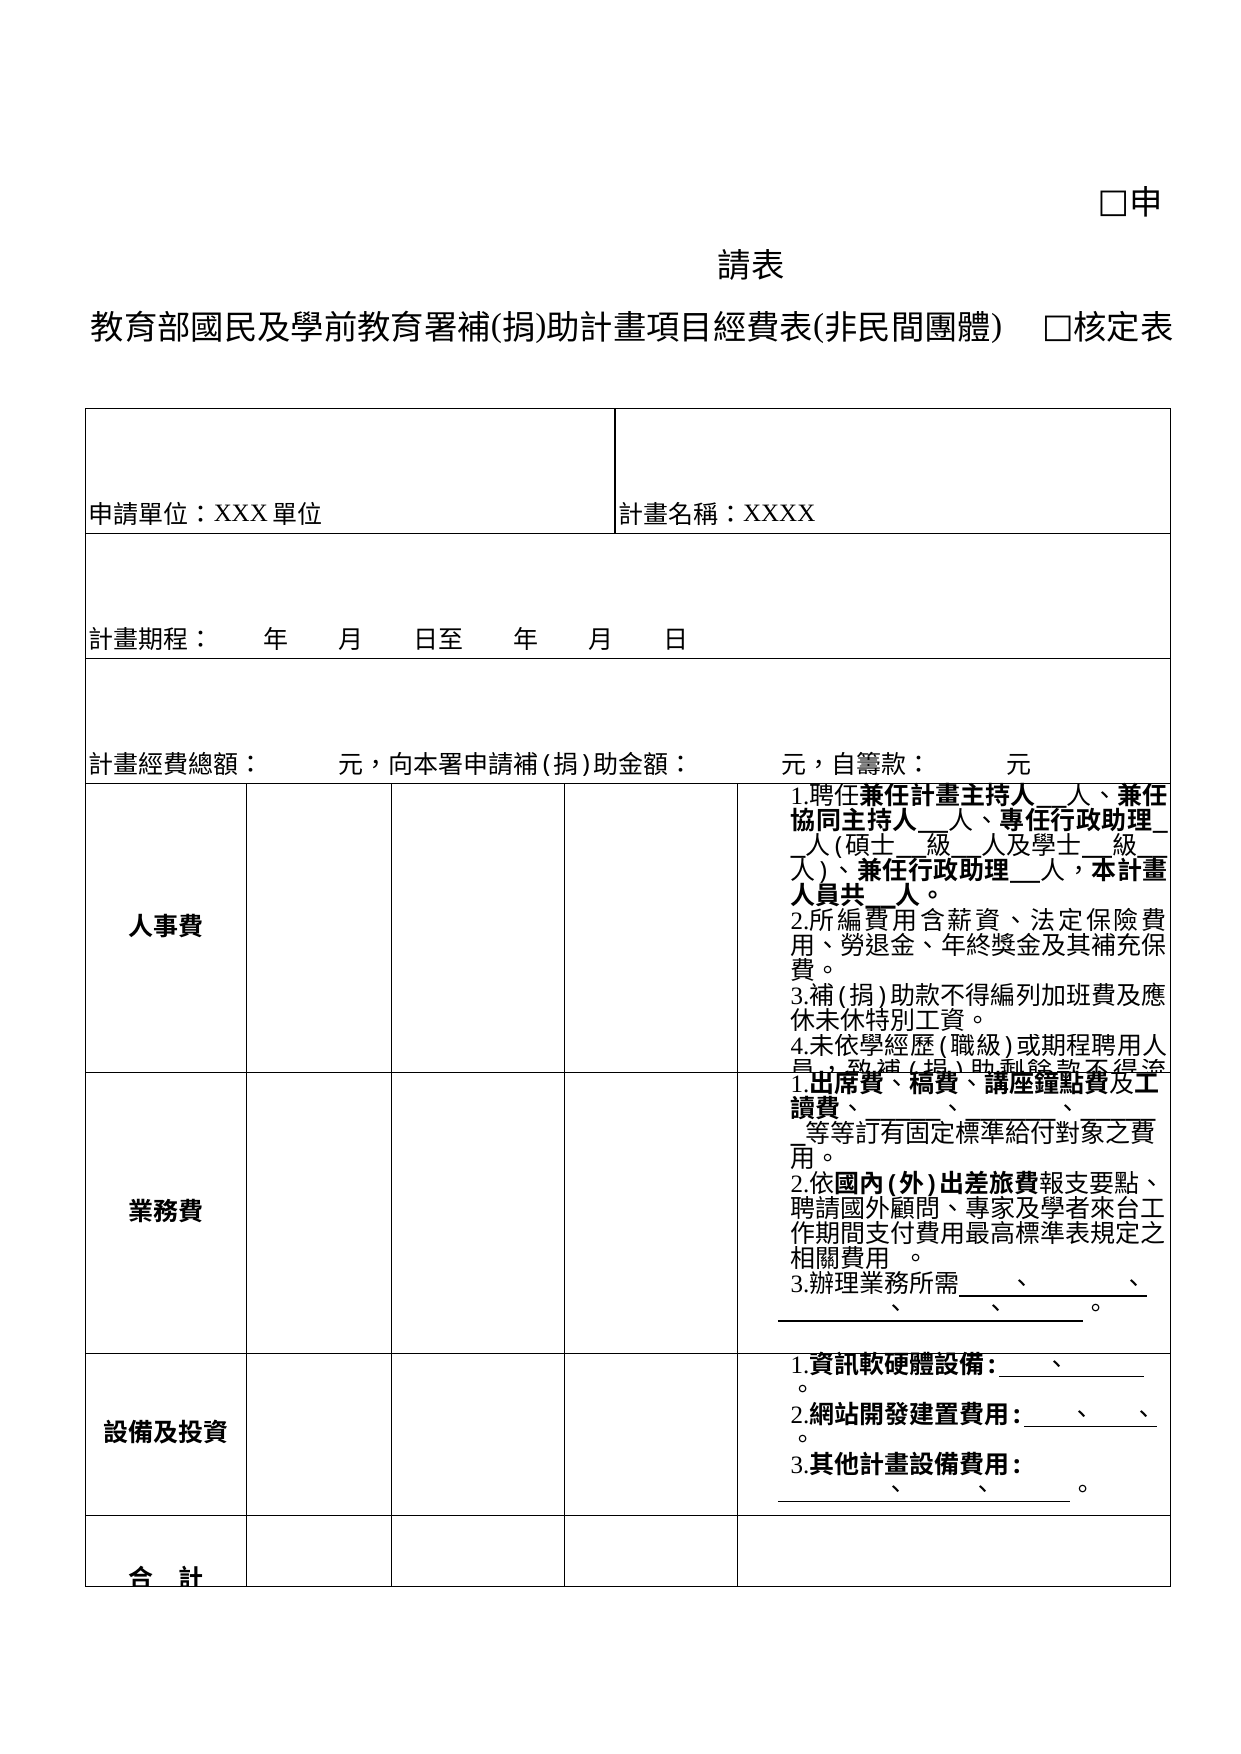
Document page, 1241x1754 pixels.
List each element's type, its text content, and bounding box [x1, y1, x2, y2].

table_cell [392, 1073, 564, 1352]
table_header [513, 96, 714, 158]
table_cell [1171, 408, 1178, 533]
table_cell [565, 784, 737, 1072]
table_cell [1171, 533, 1178, 658]
table_cell [715, 346, 1178, 408]
table_cell [738, 1516, 1170, 1586]
table_cell [247, 784, 391, 1072]
table_cell [392, 1354, 564, 1515]
table_cell 計畫期程： 年 月 日至 年 月 日 [86, 534, 1170, 658]
table_cell 教育部國民及學前教育署補(捐)助計畫項目經費表(非民間團體) □核定表 [86, 283, 1178, 346]
table_cell [247, 1516, 391, 1586]
table_cell 資訊軟硬體設備: 、 。 網站開發建置費用: 、 、 。 其他計畫設備費用: 、 、 。 [738, 1354, 1170, 1515]
table_cell [1171, 1353, 1178, 1515]
table_cell 出席費、稿費、講座鐘點費及工讀費、_____、______、______等等訂有固定標準給付對象之費用。 依國內(外)出差旅費報支要點、聘請國外顧問、專家及學者來台工作期間支付費用最高標準表規定之相關費用 。 辦理業務所需 、 、 、 、 。 [738, 1073, 1170, 1352]
table_header [391, 96, 513, 158]
table_cell [513, 346, 714, 408]
table_cell [392, 784, 564, 1072]
table_cell [1171, 783, 1178, 1072]
table_cell [391, 346, 513, 408]
table_cell 業務費 [86, 1073, 246, 1352]
table_cell 人事費 [86, 784, 246, 1072]
table_cell 聘任兼任計畫主持人__人、兼任協同主持人__人、專任行政助理__人(碩士__級__人及學士__級__人)、兼任行政助理__人，本計畫人員共__人。 所編費用含薪資、法定保險費用、勞退金、年終獎金及其補充保費。 補(捐)助款不得編列加班費及應休未休特別工資。 未依學經歷(職級)或期程聘用人員，致補(捐)助剩餘款不得流用。 [738, 784, 1170, 1072]
table_cell [86, 158, 391, 283]
table_cell [1171, 1515, 1178, 1586]
table_cell 合 計 [86, 1516, 246, 1586]
table_cell [1171, 1072, 1178, 1352]
table_cell 計畫名稱：XXXX [616, 409, 1170, 533]
table_header [715, 96, 1178, 158]
table_cell [1171, 658, 1178, 783]
table_cell [565, 1516, 737, 1586]
table_cell [86, 346, 391, 408]
table_cell □申請表 [715, 158, 1178, 283]
table_header [86, 96, 391, 158]
table_cell 計畫經費總額： 元，向本署申請補(捐)助金額： 元，自籌款： 元 [86, 659, 1170, 783]
table_cell [392, 1516, 564, 1586]
table_cell [513, 158, 714, 283]
table_cell [565, 1354, 737, 1515]
table_cell [247, 1354, 391, 1515]
table_cell 設備及投資 [86, 1354, 246, 1515]
table_cell [247, 1073, 391, 1352]
table_cell 申請單位：XXX單位 [86, 409, 614, 533]
table_cell [565, 1073, 737, 1352]
table_cell [391, 158, 513, 283]
